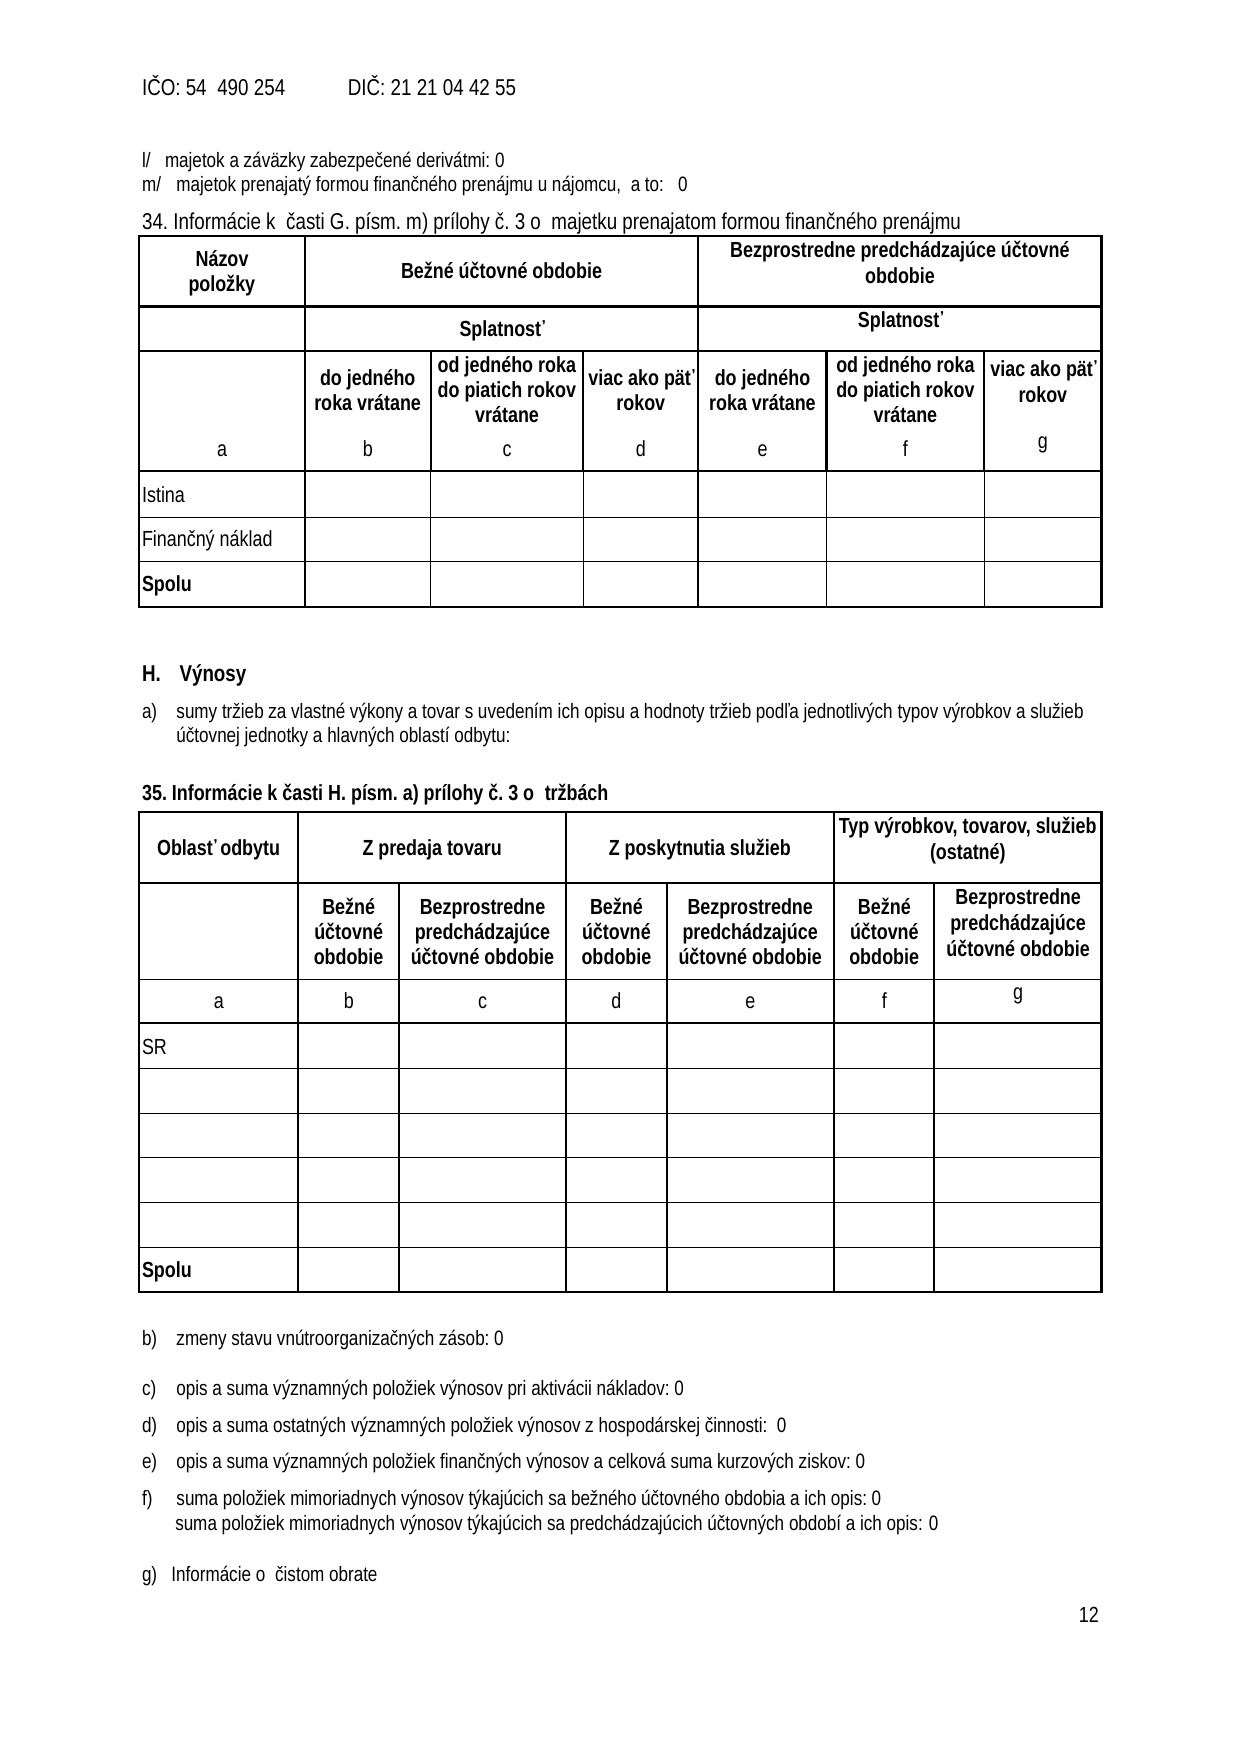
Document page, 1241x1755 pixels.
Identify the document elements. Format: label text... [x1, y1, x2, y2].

table_cell do jedného roka vrátane [699, 352, 825, 427]
table_cell od jedného roka do piatich rokov vrátane [432, 352, 582, 427]
text H. Výnosy [142, 660, 1098, 687]
table_cell [827, 562, 984, 606]
text d) opis a suma ostatných významných položiek výnosov z hospodárskej činnosti: 0 [142, 1412, 1098, 1436]
table_cell Bežné účtovné obdobie [835, 884, 933, 979]
table_cell [835, 1158, 933, 1202]
table_cell d [584, 428, 697, 470]
table_cell [584, 562, 697, 606]
table_cell [431, 562, 583, 606]
table_header Oblasť odbytu [140, 813, 297, 882]
text f) suma položiek mimoriadnych výnosov týkajúcich sa bežného účtovného obdobia a ich opis: 0 [142, 1485, 1098, 1509]
table_cell [668, 1114, 833, 1157]
table_cell g [935, 980, 1100, 1022]
table_header Typ výrobkov, tovarov, služieb (ostatné) [835, 813, 1100, 882]
table_cell [140, 1158, 297, 1202]
table_cell [935, 1024, 1100, 1068]
table_cell Spolu [140, 1248, 297, 1291]
table_cell b [306, 428, 430, 470]
table_cell [835, 1248, 933, 1291]
table_cell [699, 518, 826, 561]
table_cell [835, 1114, 933, 1157]
table_cell Bezprostredne predchádzajúce účtovné obdobie [400, 884, 565, 979]
table_cell Finančný náklad [140, 518, 304, 561]
table_cell [935, 1203, 1100, 1246]
table_cell e [699, 428, 825, 470]
table_cell [400, 1158, 565, 1202]
table_cell [306, 518, 430, 561]
table_cell Splatnosť [699, 308, 1100, 350]
table_cell [431, 518, 583, 561]
table_cell [140, 352, 304, 427]
table_cell viac ako päť rokov [584, 352, 697, 427]
text e) opis a suma významných položiek finančných výnosov a celková suma kurzových ziskov: 0 [142, 1449, 1098, 1473]
table_cell [668, 1203, 833, 1246]
table_cell [668, 1069, 833, 1113]
table_header Bezprostredne predchádzajúce účtovné obdobie [699, 237, 1100, 305]
table_header Bežné účtovné obdobie [306, 237, 697, 305]
table_cell Bezprostredne predchádzajúce účtovné obdobie [935, 884, 1100, 979]
table_cell [299, 1114, 398, 1157]
table_cell [299, 1069, 398, 1113]
table_cell [140, 1069, 297, 1113]
table_cell [935, 1158, 1100, 1202]
table_cell [985, 472, 1100, 516]
text m/ majetok prenajatý formou finančného prenájmu u nájomcu, a to: 0 [142, 172, 1098, 196]
table_cell [584, 518, 697, 561]
table_cell [140, 884, 297, 979]
table_cell [140, 1114, 297, 1157]
table_cell [431, 472, 583, 516]
table_cell [584, 472, 697, 516]
table_cell Splatnosť [306, 308, 697, 350]
table_cell a [140, 428, 304, 470]
table_cell [668, 1158, 833, 1202]
subtitle 35. Informácie k časti H. písm. a) prílohy č. 3 o tržbách [142, 780, 1098, 805]
table_cell c [400, 980, 565, 1022]
table_cell [567, 1158, 666, 1202]
text a) sumy tržieb za vlastné výkony a tovar s uvedením ich opisu a hodnoty tržieb podľa jednotlivých typov výrobkov a služieb účtovnej jednotky a hlavných oblastí odbytu: [142, 699, 1098, 747]
table_cell [400, 1069, 565, 1113]
table_cell Spolu [140, 562, 304, 606]
table_cell [306, 472, 430, 516]
table_cell [567, 1248, 666, 1291]
table_cell [140, 308, 304, 350]
table_cell e [668, 980, 833, 1022]
table_header Z poskytnutia služieb [567, 813, 833, 882]
table_cell [400, 1114, 565, 1157]
text g) Informácie o čistom obrate [142, 1562, 1098, 1586]
table_cell Bezprostredne predchádzajúce účtovné obdobie [668, 884, 833, 979]
table_cell [985, 562, 1100, 606]
table_cell [299, 1158, 398, 1202]
table_cell [299, 1024, 398, 1068]
table_cell [835, 1203, 933, 1246]
text l/ majetok a záväzky zabezpečené derivátmi: 0 [142, 148, 1098, 172]
table_header Z predaja tovaru [299, 813, 565, 882]
table_cell [299, 1248, 398, 1291]
table_cell g [985, 428, 1100, 470]
table_cell od jedného roka do piatich rokov vrátane [828, 352, 983, 427]
table_cell [567, 1069, 666, 1113]
table_cell [935, 1114, 1100, 1157]
table_cell [400, 1024, 565, 1068]
table_cell [835, 1069, 933, 1113]
table_cell [567, 1114, 666, 1157]
table_cell Bežné účtovné obdobie [299, 884, 398, 979]
text 34. Informácie k časti G. písm. m) prílohy č. 3 o majetku prenajatom formou finančného prenájmu [142, 208, 1098, 234]
table_cell Bežné účtovné obdobie [567, 884, 666, 979]
table_cell d [567, 980, 666, 1022]
table_cell c [432, 428, 582, 470]
table_cell [668, 1248, 833, 1291]
table_cell [935, 1069, 1100, 1113]
table_cell do jedného roka vrátane [306, 352, 430, 427]
table_cell [668, 1024, 833, 1068]
table_cell f [835, 980, 933, 1022]
table_cell [935, 1248, 1100, 1291]
text suma položiek mimoriadnych výnosov týkajúcich sa predchádzajúcich účtovných období a ich opis: 0 [142, 1509, 1098, 1536]
table_cell [699, 562, 826, 606]
table_cell SR [140, 1024, 297, 1068]
table_cell [140, 1203, 297, 1246]
table_cell [400, 1203, 565, 1246]
table_cell a [140, 980, 297, 1022]
table_cell [827, 472, 984, 516]
table_header Názov položky [140, 237, 304, 305]
text c) opis a suma významných položiek výnosov pri aktivácii nákladov: 0 [142, 1376, 1098, 1400]
table_cell Istina [140, 472, 304, 516]
table_cell [827, 518, 984, 561]
table_cell [567, 1024, 666, 1068]
table_cell f [828, 428, 983, 470]
table_cell [306, 562, 430, 606]
text b) zmeny stavu vnútroorganizačných zásob: 0 [142, 1326, 1098, 1350]
table_cell [985, 518, 1100, 561]
table_cell [567, 1203, 666, 1246]
table_cell b [299, 980, 398, 1022]
table_cell [835, 1024, 933, 1068]
table_cell [299, 1203, 398, 1246]
table_cell viac ako päť rokov [985, 352, 1100, 427]
table_cell [400, 1248, 565, 1291]
table_cell [699, 472, 826, 516]
